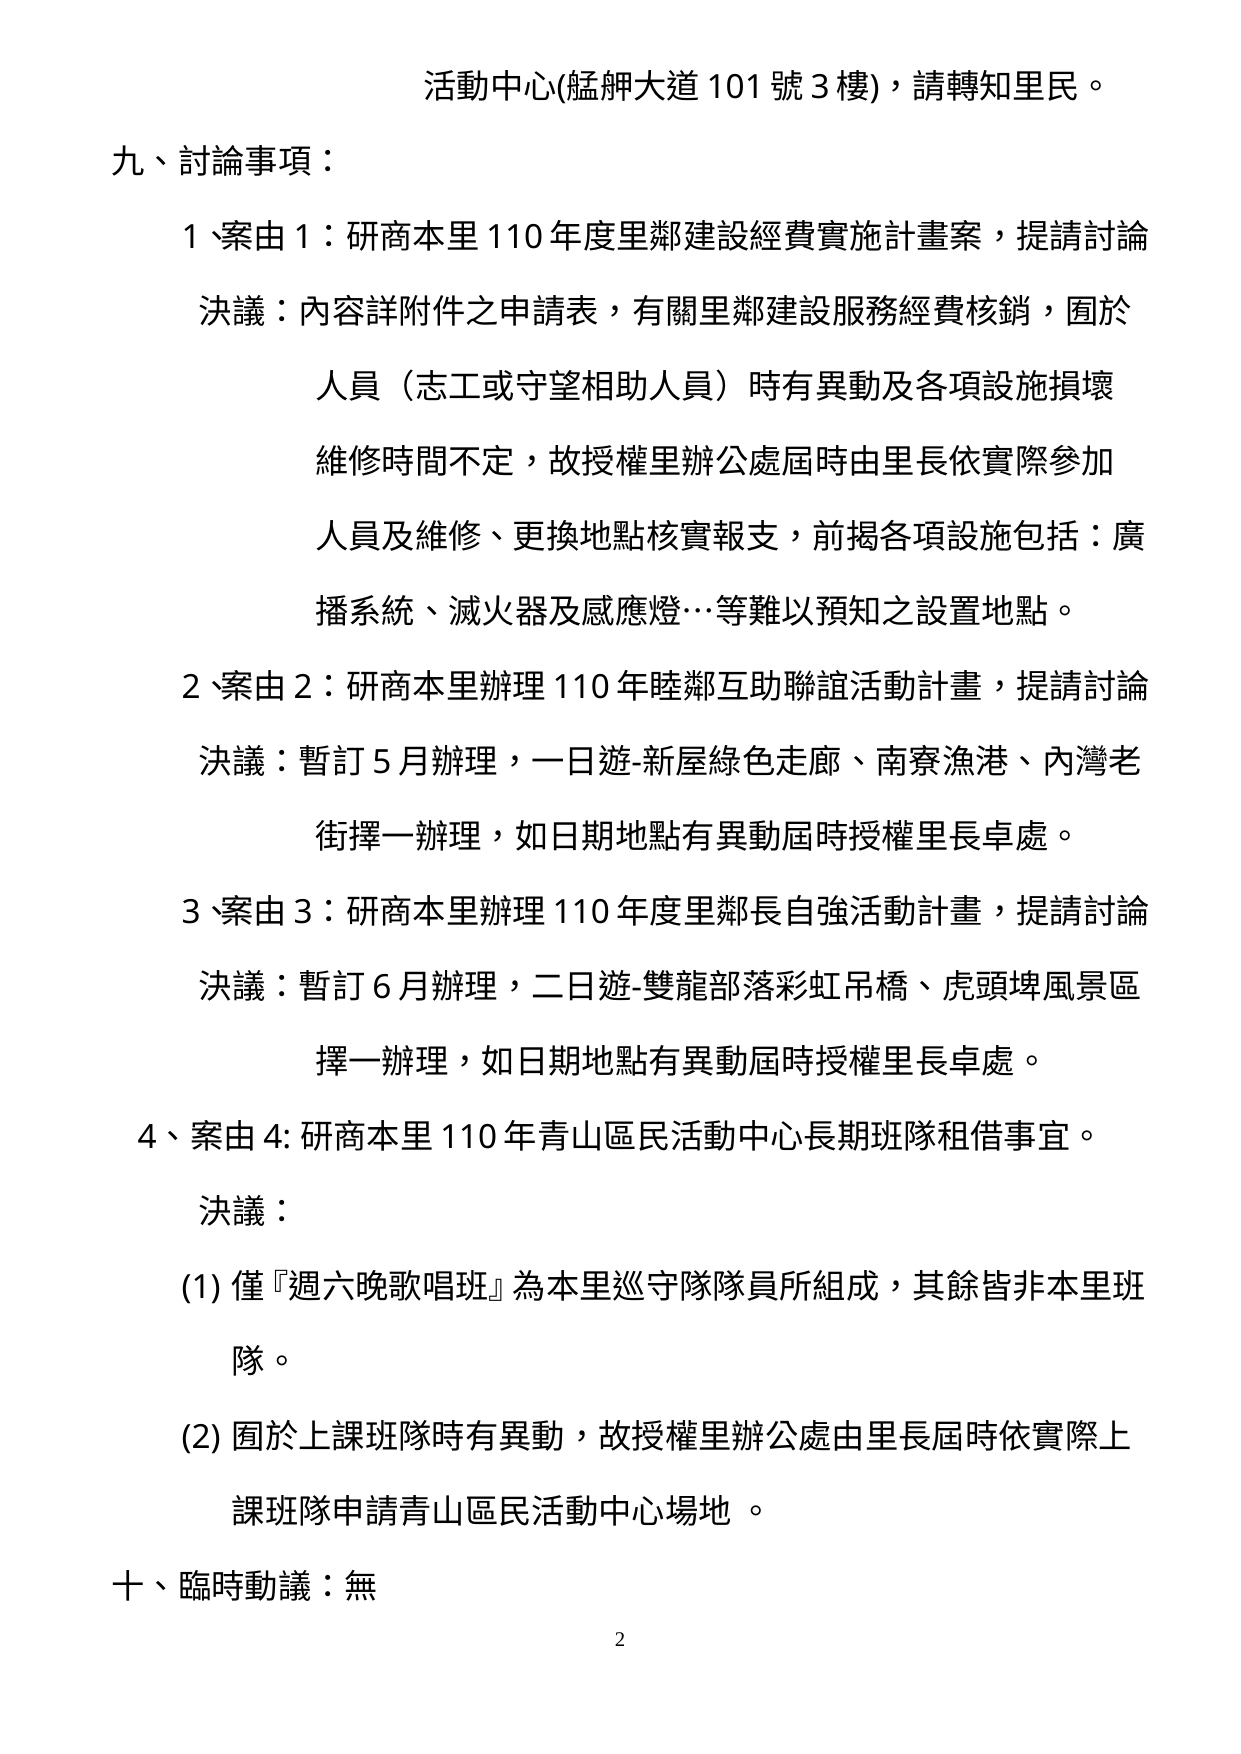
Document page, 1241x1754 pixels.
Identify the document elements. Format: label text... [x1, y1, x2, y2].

list 囿於上課班隊時有異動，故授權里辦公處由里長屆時依實際上課班隊申請青山區民活動中心場地 。 [181, 1397, 1146, 1547]
list 僅『週六晚歌唱班』為本里巡守隊隊員所組成，其餘皆非本里班隊。 [181, 1247, 1146, 1397]
text 決議：暫訂6月辦理，二日遊-雙龍部落彩虹吊橋、虎頭埤風景區擇一辦理，如日期地點有異動屆時授權里長卓處。 [181, 947, 1146, 1097]
text 決議：內容詳附件之申請表，有關里鄰建設服務經費核銷，囿於人員（志工或守望相助人員）時有異動及各項設施損壞維修時間不定，故授權里辦公處屆時由里長依實際參加人員及維修、更換地點核實報支，前揭各項設施包括：廣播系統、滅火器及感應燈…等難以預知之設置地點。 [181, 272, 1146, 647]
text 3、案由3：研商本里辦理110年度里鄰長自強活動計畫，提請討論。 [181, 872, 1146, 947]
text 決議： [181, 1172, 1146, 1247]
text 4、案由4: 研商本里110年青山區民活動中心長期班隊租借事宜。 [94, 1097, 1146, 1172]
text 2、案由2：研商本里辦理110年睦鄰互助聯誼活動計畫，提請討論。 [181, 647, 1146, 722]
text 十、臨時動議：無 [94, 1547, 1146, 1622]
text 活動中心(艋舺大道101號3樓)，請轉知里民。 [56, 47, 1146, 122]
text 決議：暫訂5月辦理，一日遊-新屋綠色走廊、南寮漁港、內灣老街擇一辦理，如日期地點有異動屆時授權里長卓處。 [181, 722, 1146, 872]
text 1、案由1：研商本里110年度里鄰建設經費實施計畫案，提請討論。 [181, 197, 1146, 272]
text 九、討論事項： [94, 122, 1146, 197]
